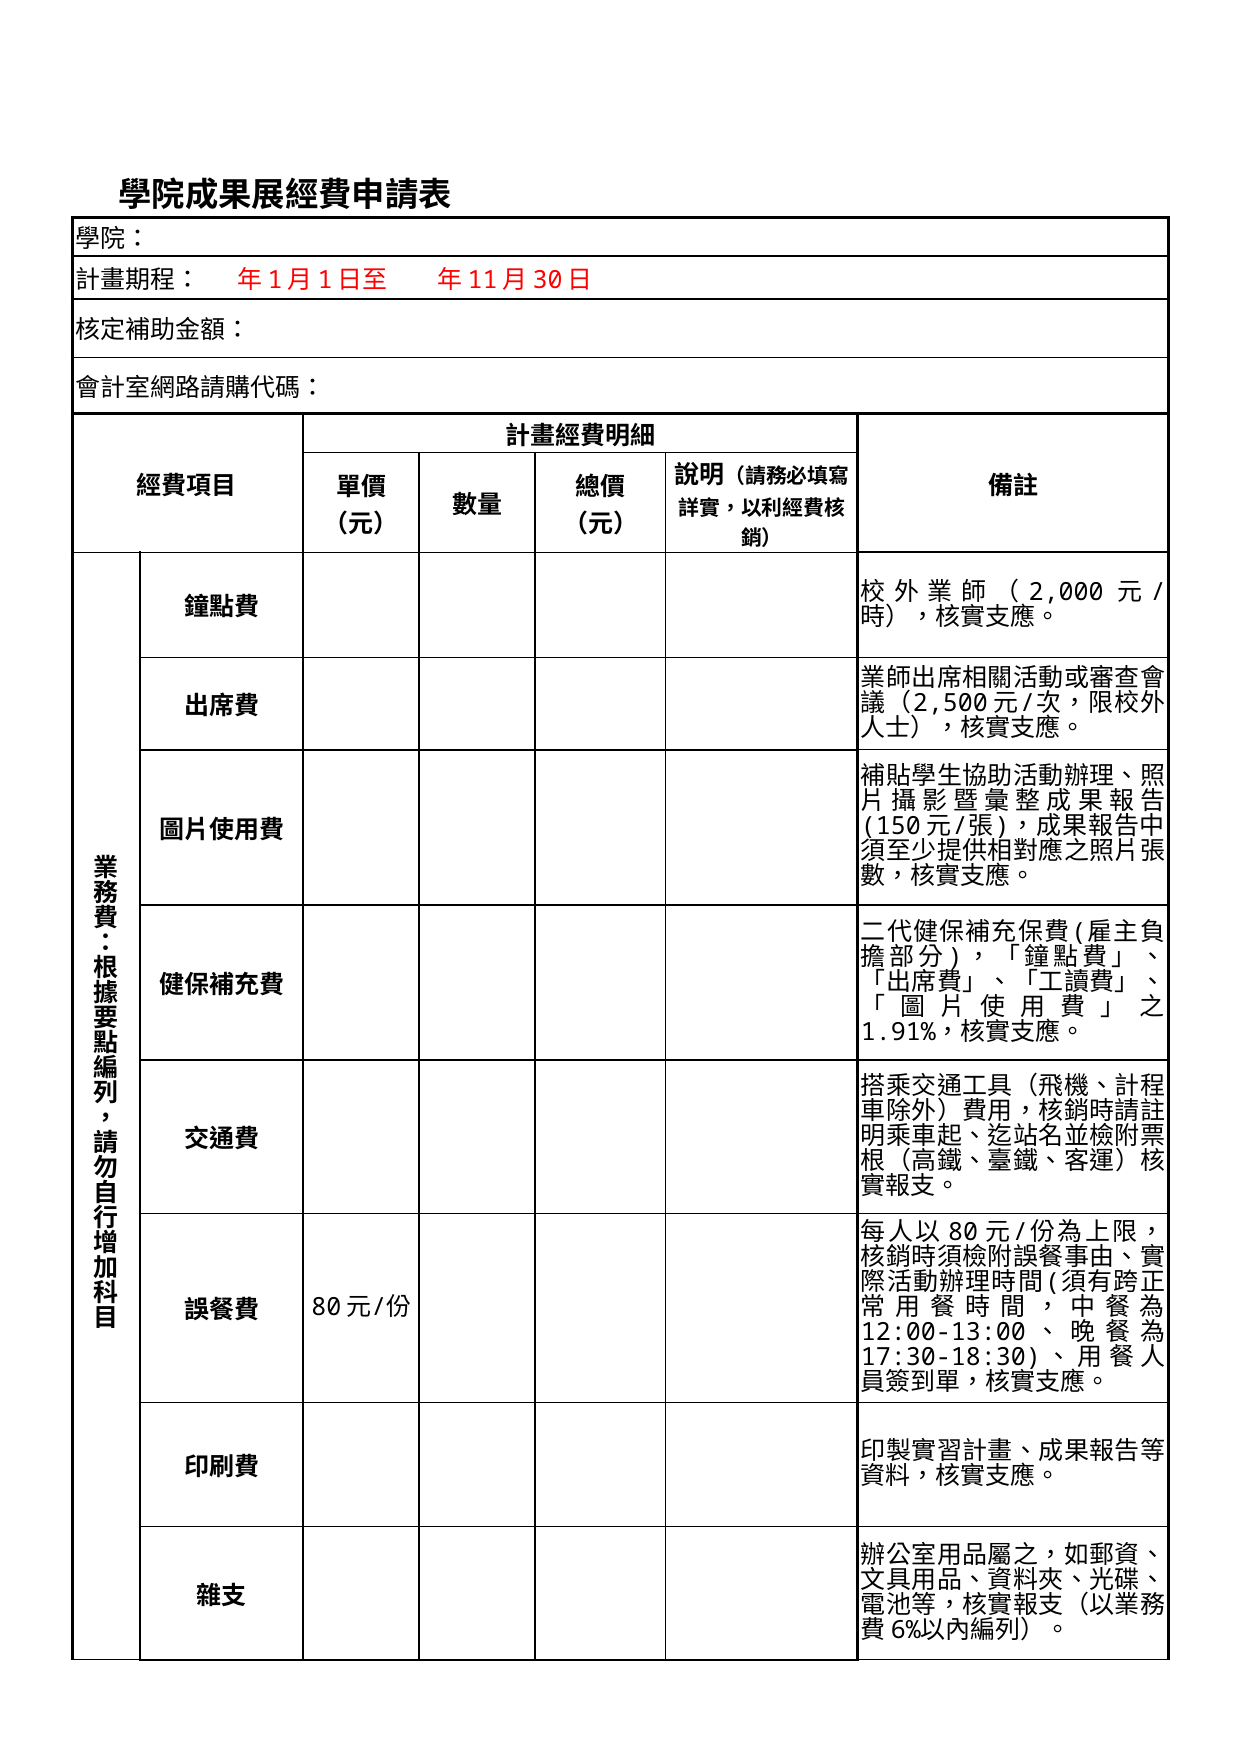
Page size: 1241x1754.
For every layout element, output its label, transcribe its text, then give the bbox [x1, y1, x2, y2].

table_cell [420, 553, 534, 657]
table_cell [420, 658, 534, 749]
table_cell 印刷費 [141, 1403, 302, 1526]
table_cell [666, 1214, 856, 1402]
table_cell [666, 658, 856, 749]
table_cell 雜支 [141, 1527, 302, 1659]
table_cell 備註 [859, 415, 1167, 551]
table_header 學院： [74, 219, 1167, 255]
table_cell 圖片使用費 [141, 751, 302, 904]
table_cell [536, 1061, 665, 1213]
table_cell [536, 658, 665, 749]
table_cell 計畫期程： 年1月1日至 年11月30日 [74, 257, 1167, 298]
table_cell 誤餐費 [141, 1214, 302, 1402]
table_cell [666, 1403, 856, 1526]
table_cell 80元/份 [304, 1214, 418, 1402]
table_cell [304, 1403, 418, 1526]
table_cell 出席費 [141, 658, 302, 749]
table_cell [536, 1214, 665, 1402]
table_cell [666, 906, 856, 1059]
table_cell [420, 1527, 534, 1659]
table_cell 經費項目 [74, 415, 302, 551]
table_cell 每人以80元/份為上限，核銷時須檢附誤餐事由、實際活動辦理時間(須有跨正常用餐時間，中餐為12:00-13:00、晚餐為17:30-18:30)、用餐人員簽到單，核實支應。 [859, 1214, 1167, 1402]
table_cell [304, 658, 418, 749]
table_cell [304, 1527, 418, 1659]
table_cell 業務費 ： 根據要點編列，請勿自行增加科目 [74, 553, 139, 1659]
table_cell 計畫經費明細 [304, 415, 856, 452]
table_cell 搭乘交通工具（飛機、計程車除外）費用，核銷時請註明乘車起、迄站名並檢附票根（高鐵、臺鐵、客運）核實報支。 [859, 1061, 1167, 1213]
table_cell 二代健保補充保費(雇主負擔部分)，「鐘點費」、「出席費」、「工讀費」、「圖片使用費」之1.91%，核實支應。 [859, 906, 1167, 1059]
table_cell [420, 1061, 534, 1213]
table_cell [536, 553, 665, 657]
table_cell [666, 1527, 856, 1659]
table_cell 總價（元） [536, 453, 665, 551]
table_cell [536, 906, 665, 1059]
table_cell 健保補充費 [141, 906, 302, 1059]
table_cell [304, 553, 418, 657]
table_cell [420, 751, 534, 904]
table_cell [420, 906, 534, 1059]
table_cell 校外業師（2,000元/時），核實支應。 [859, 553, 1167, 657]
table_cell 會計室網路請購代碼： [74, 358, 1167, 412]
table_cell [666, 1061, 856, 1213]
table_cell 交通費 [141, 1061, 302, 1213]
table_cell [304, 1061, 418, 1213]
table_cell 數量 [420, 453, 534, 551]
table_cell 業師出席相關活動或審查會議（2,500元/次，限校外人士），核實支應。 [859, 658, 1167, 749]
table_cell 鐘點費 [141, 553, 302, 657]
table_cell [666, 553, 856, 657]
table_cell 印製實習計畫、成果報告等資料，核實支應。 [859, 1403, 1167, 1526]
table_cell [666, 751, 856, 904]
table_cell 補貼學生協助活動辦理、照片攝影暨彙整成果報告(150元/張)，成果報告中須至少提供相對應之照片張數，核實支應。 [859, 750, 1167, 904]
table_cell [420, 1403, 534, 1526]
table_cell 辦公室用品屬之，如郵資、文具用品、資料夾、光碟、電池等，核實報支（以業務費6%以內編列）。 [859, 1527, 1167, 1659]
table_cell 說明（請務必填寫詳實，以利經費核銷） [666, 453, 856, 551]
table_cell [536, 1527, 665, 1659]
table_cell [304, 751, 418, 904]
table_cell [536, 751, 665, 904]
table_cell [420, 1214, 534, 1402]
table_cell 核定補助金額： [74, 300, 1167, 356]
text 學院成果展經費申請表 [118, 167, 1122, 216]
table_cell [304, 906, 418, 1059]
table_cell 單價（元） [304, 453, 418, 551]
table_cell [536, 1403, 665, 1526]
